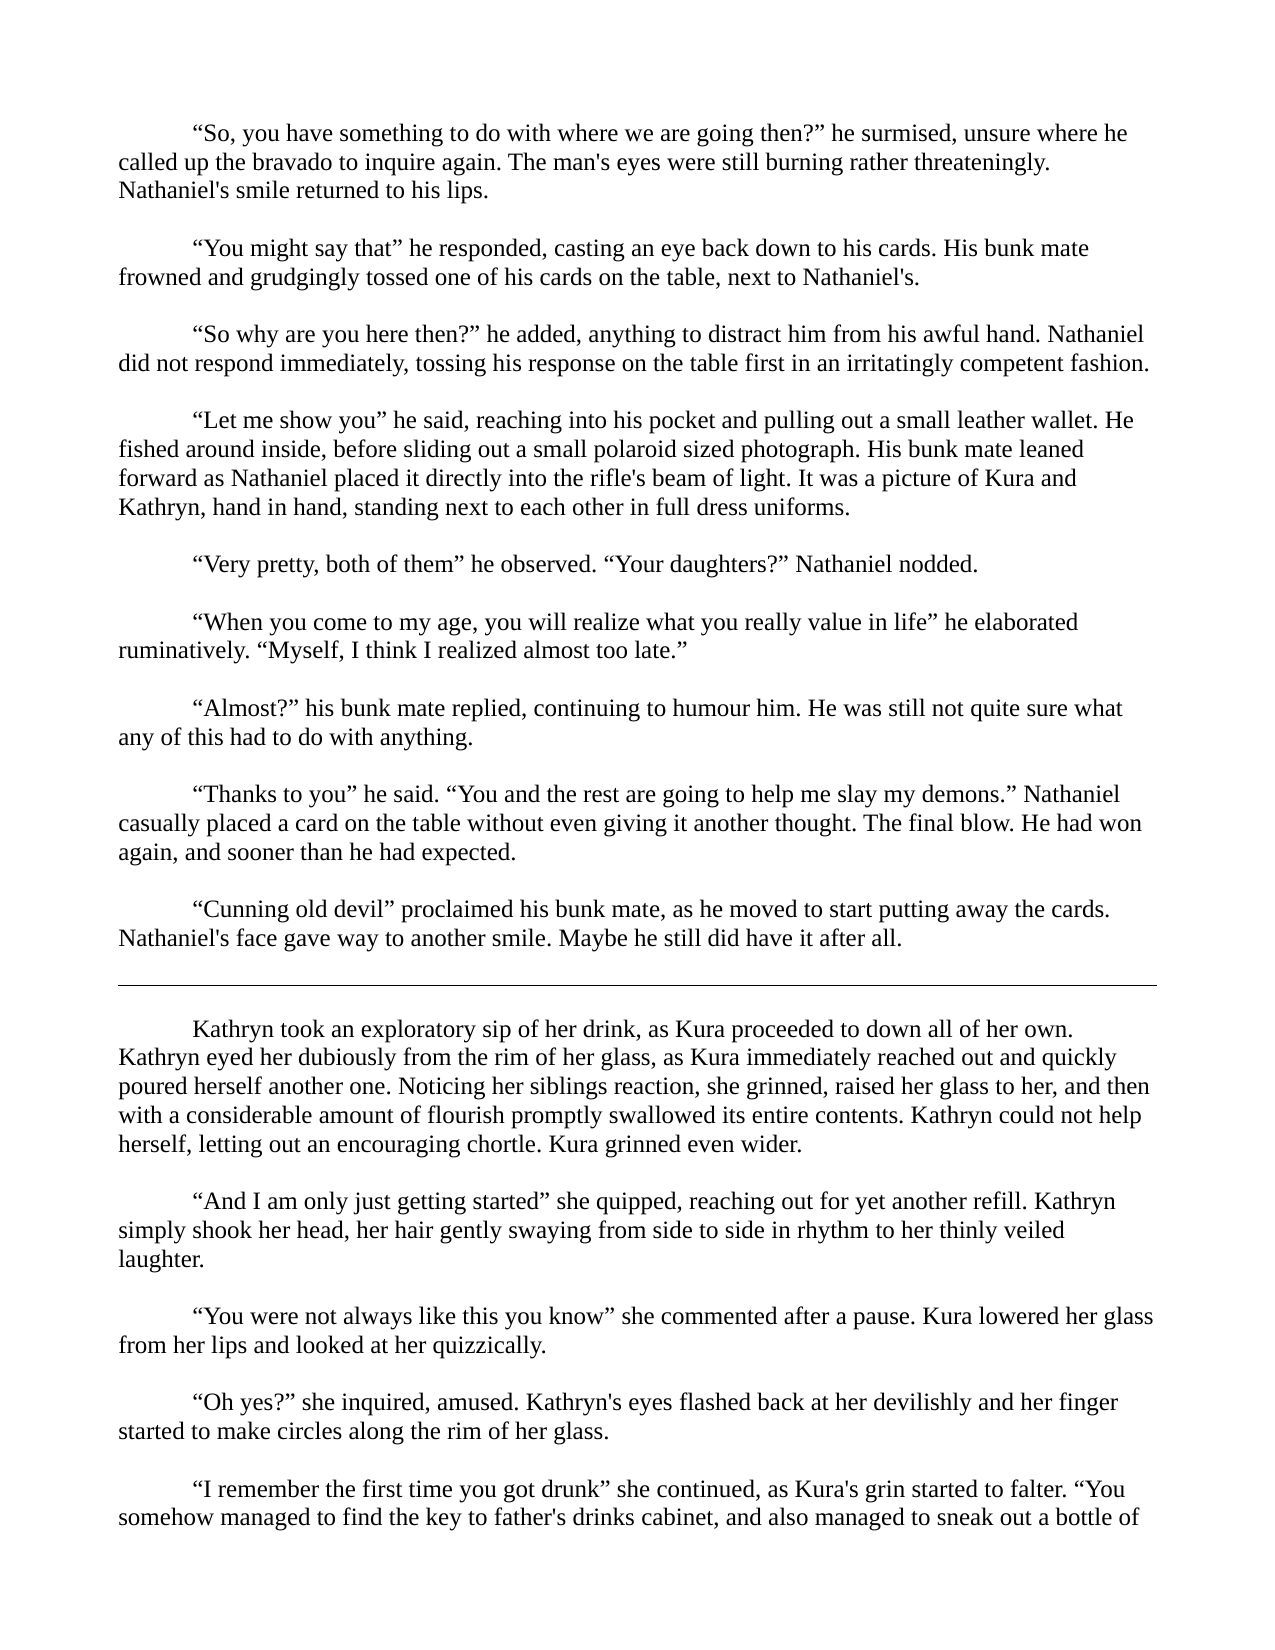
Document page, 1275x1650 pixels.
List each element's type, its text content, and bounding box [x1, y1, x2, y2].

text “Almost?” his bunk mate replied, continuing to humour him. He was still not quite sure what any of this had to do with anything. [118, 693, 1157, 751]
text “You might say that” he responded, casting an eye back down to his cards. His bunk mate frowned and grudgingly tossed one of his cards on the table, next to Nathaniel's. [118, 233, 1157, 291]
text “I remember the first time you got drunk” she continued, as Kura's grin started to falter. “You somehow managed to find the key to father's drinks cabinet, and also managed to sneak out a bottle of [118, 1474, 1157, 1531]
text “When you come to my age, you will realize what you really value in life” he elaborated ruminatively. “Myself, I think I realized almost too late.” [118, 607, 1157, 664]
text “Let me show you” he said, reaching into his pocket and pulling out a small leather wallet. He fished around inside, before sliding out a small polaroid sized photograph. His bunk mate leaned forward as Nathaniel placed it directly into the rifle's beam of light. It was a picture of Kura and Kathryn, hand in hand, standing next to each other in full dress uniforms. [118, 406, 1157, 521]
text “And I am only just getting started” she quipped, reaching out for yet another refill. Kathryn simply shook her head, her hair gently swaying from side to side in rhythm to her thinly veiled laughter. [118, 1186, 1157, 1272]
text “So why are you here then?” he added, anything to distract him from his awful hand. Nathaniel did not respond immediately, tossing his response on the table first in an irritatingly competent fashion. [118, 319, 1157, 377]
text “Thanks to you” he said. “You and the rest are going to help me slay my demons.” Nathaniel casually placed a card on the table without even giving it another thought. The final blow. He had won again, and sooner than he had expected. [118, 779, 1157, 866]
text “Very pretty, both of them” he observed. “Your daughters?” Nathaniel nodded. [118, 549, 1157, 578]
text Kathryn took an exploratory sip of her drink, as Kura proceeded to down all of her own. Kathryn eyed her dubiously from the rim of her glass, as Kura immediately reached out and quickly poured herself another one. Noticing her siblings reaction, she grinned, raised her glass to her, and then with a considerable amount of flourish promptly swallowed its entire contents. Kathryn could not help herself, letting out an encouraging chortle. Kura grinned even wider. [118, 1014, 1157, 1157]
text “So, you have something to do with where we are going then?” he surmised, unsure where he called up the bravado to inquire again. The man's eyes were still burning rather threateningly. Nathaniel's smile returned to his lips. [118, 118, 1157, 204]
text “You were not always like this you know” she commented after a pause. Kura lowered her glass from her lips and looked at her quizzically. [118, 1301, 1157, 1359]
text “Oh yes?” she inquired, amused. Kathryn's eyes flashed back at her devilishly and her finger started to make circles along the rim of her glass. [118, 1387, 1157, 1445]
text “Cunning old devil” proclaimed his bunk mate, as he moved to start putting away the cards. Nathaniel's face gave way to another smile. Maybe he still did have it after all. [118, 894, 1157, 952]
